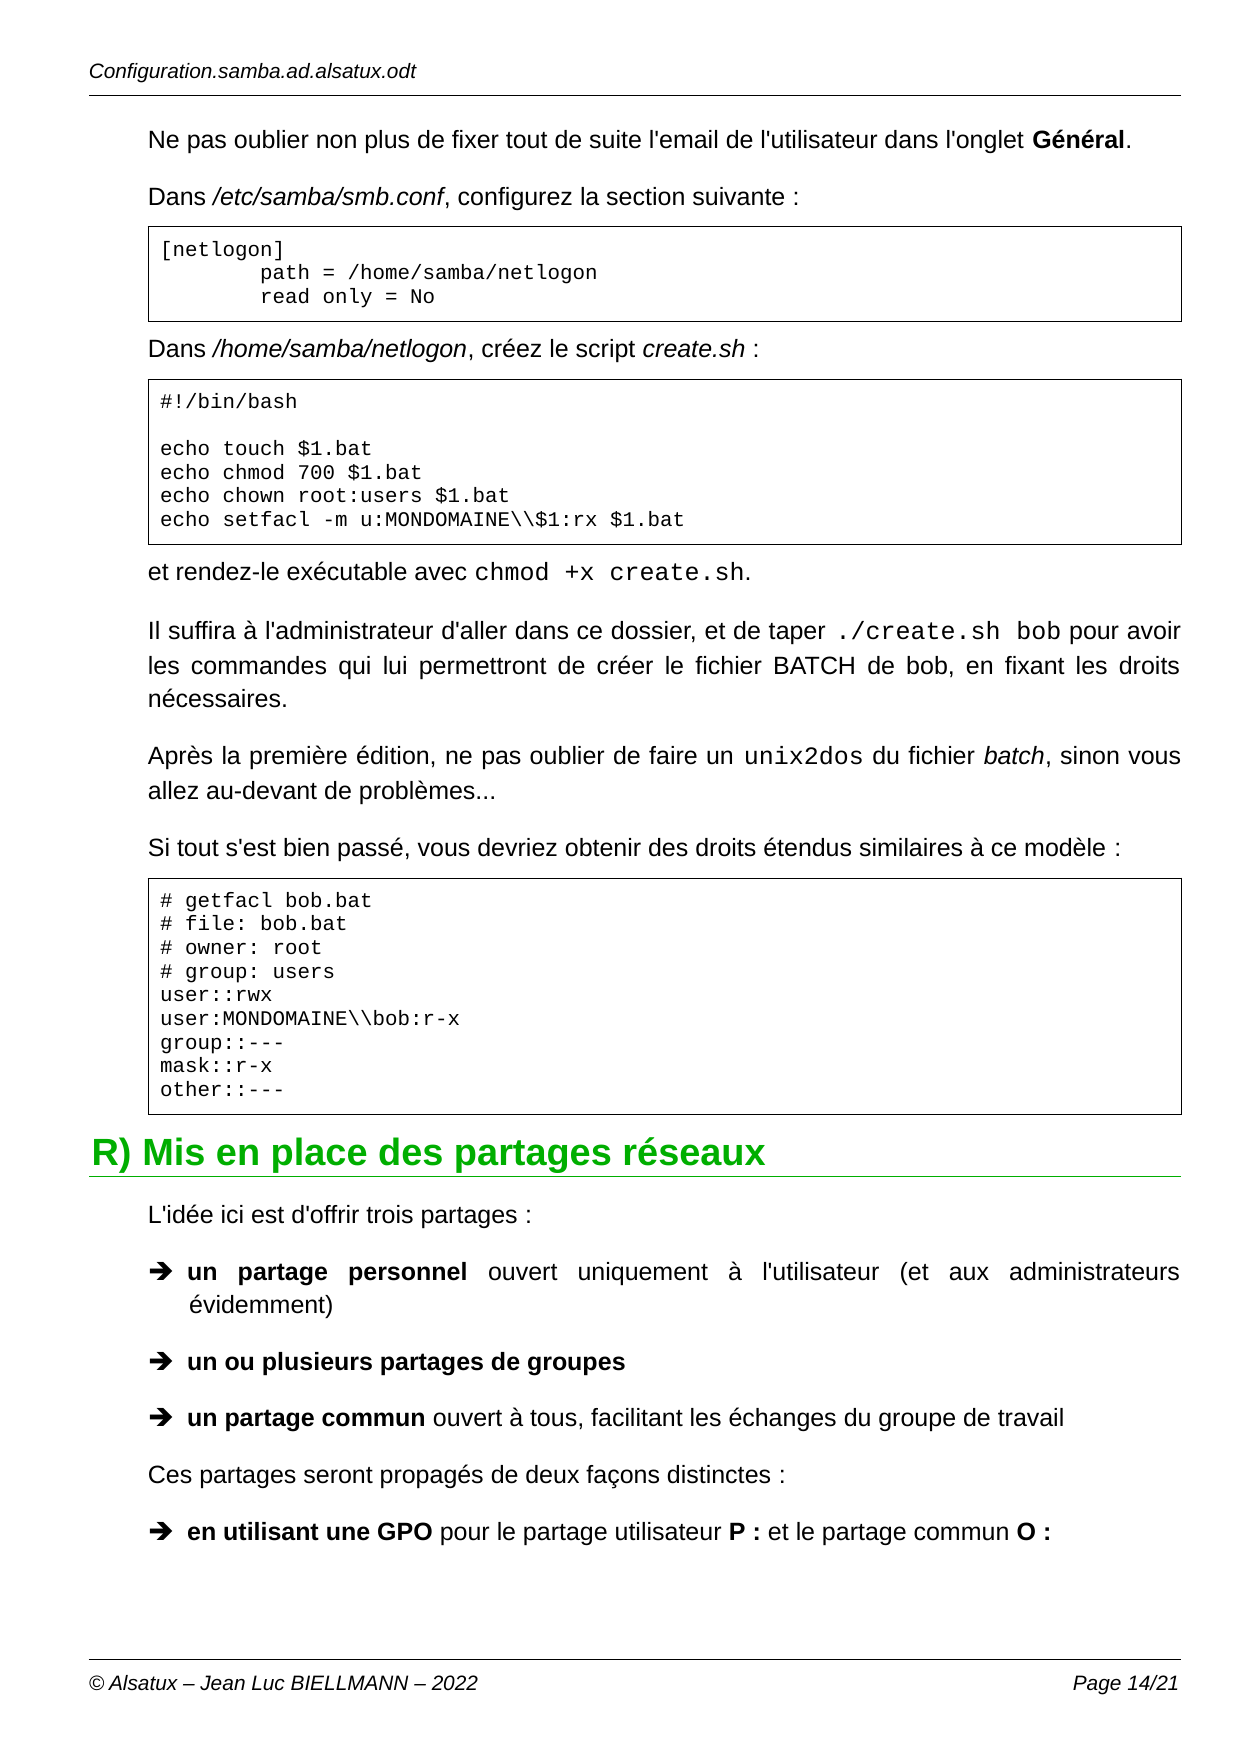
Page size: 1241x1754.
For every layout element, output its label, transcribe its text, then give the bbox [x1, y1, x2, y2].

text Si tout s'est bien passé, vous devriez obtenir des droits étendus similaires à ce modèle : [148, 833, 1181, 861]
subtitle Mis en place des partages réseaux [88, 1127, 1181, 1177]
text Dans /etc/samba/smb.conf, configurez la section suivante : [148, 181, 1181, 210]
text # group: users [149, 948, 1181, 972]
text # getfacl bob.bat [149, 879, 1181, 901]
text echo touch $1.bat [149, 426, 1181, 449]
text user::rwx [149, 972, 1181, 996]
text mask::r-x [149, 1043, 1181, 1067]
list un partage personnel ouvert uniquement à l'utilisateur (et aux administrateurs évidemment) [148, 1257, 1181, 1319]
text read only = No [149, 273, 1181, 321]
text echo chown root:users $1.bat [149, 473, 1181, 497]
text Ces partages seront propagés de deux façons distinctes : [148, 1460, 1181, 1489]
text echo setfacl -m u:MONDOMAINE\\$1:rx $1.bat [149, 497, 1181, 544]
text # file: bob.bat [149, 901, 1181, 925]
text L'idée ici est d'offrir trois partages : [148, 1200, 1181, 1229]
text # owner: root [149, 925, 1181, 948]
text echo chmod 700 $1.bat [149, 449, 1181, 473]
text et rendez-le exécutable avec chmod +x create.sh. [148, 557, 1181, 588]
list un partage commun ouvert à tous, facilitant les échanges du groupe de travail [148, 1403, 1181, 1432]
list un ou plusieurs partages de groupes [148, 1347, 1181, 1376]
text Après la première édition, ne pas oublier de faire un unix2dos du fichier batch, sinon vous allez au-devant de problèmes... [148, 741, 1181, 805]
text Ne pas oublier non plus de fixer tout de suite l'email de l'utilisateur dans l'onglet Général. [148, 125, 1181, 154]
text other::--- [149, 1067, 1181, 1114]
text group::--- [149, 1019, 1181, 1043]
text Dans /home/samba/netlogon, créez le script create.sh : [148, 334, 1181, 362]
text #!/bin/bash [149, 380, 1181, 414]
text [netlogon] [149, 227, 1181, 250]
text path = /home/samba/netlogon [149, 250, 1181, 273]
text Il suffira à l'administrateur d'aller dans ce dossier, et de taper ./create.sh bob pour avoir les commandes qui lui permettront de créer le fichier BATCH de bob, en fixant les droits nécessaires. [148, 616, 1181, 713]
list en utilisant une GPO pour le partage utilisateur P : et le partage commun O : [148, 1517, 1181, 1545]
text user:MONDOMAINE\\bob:r-x [149, 996, 1181, 1019]
